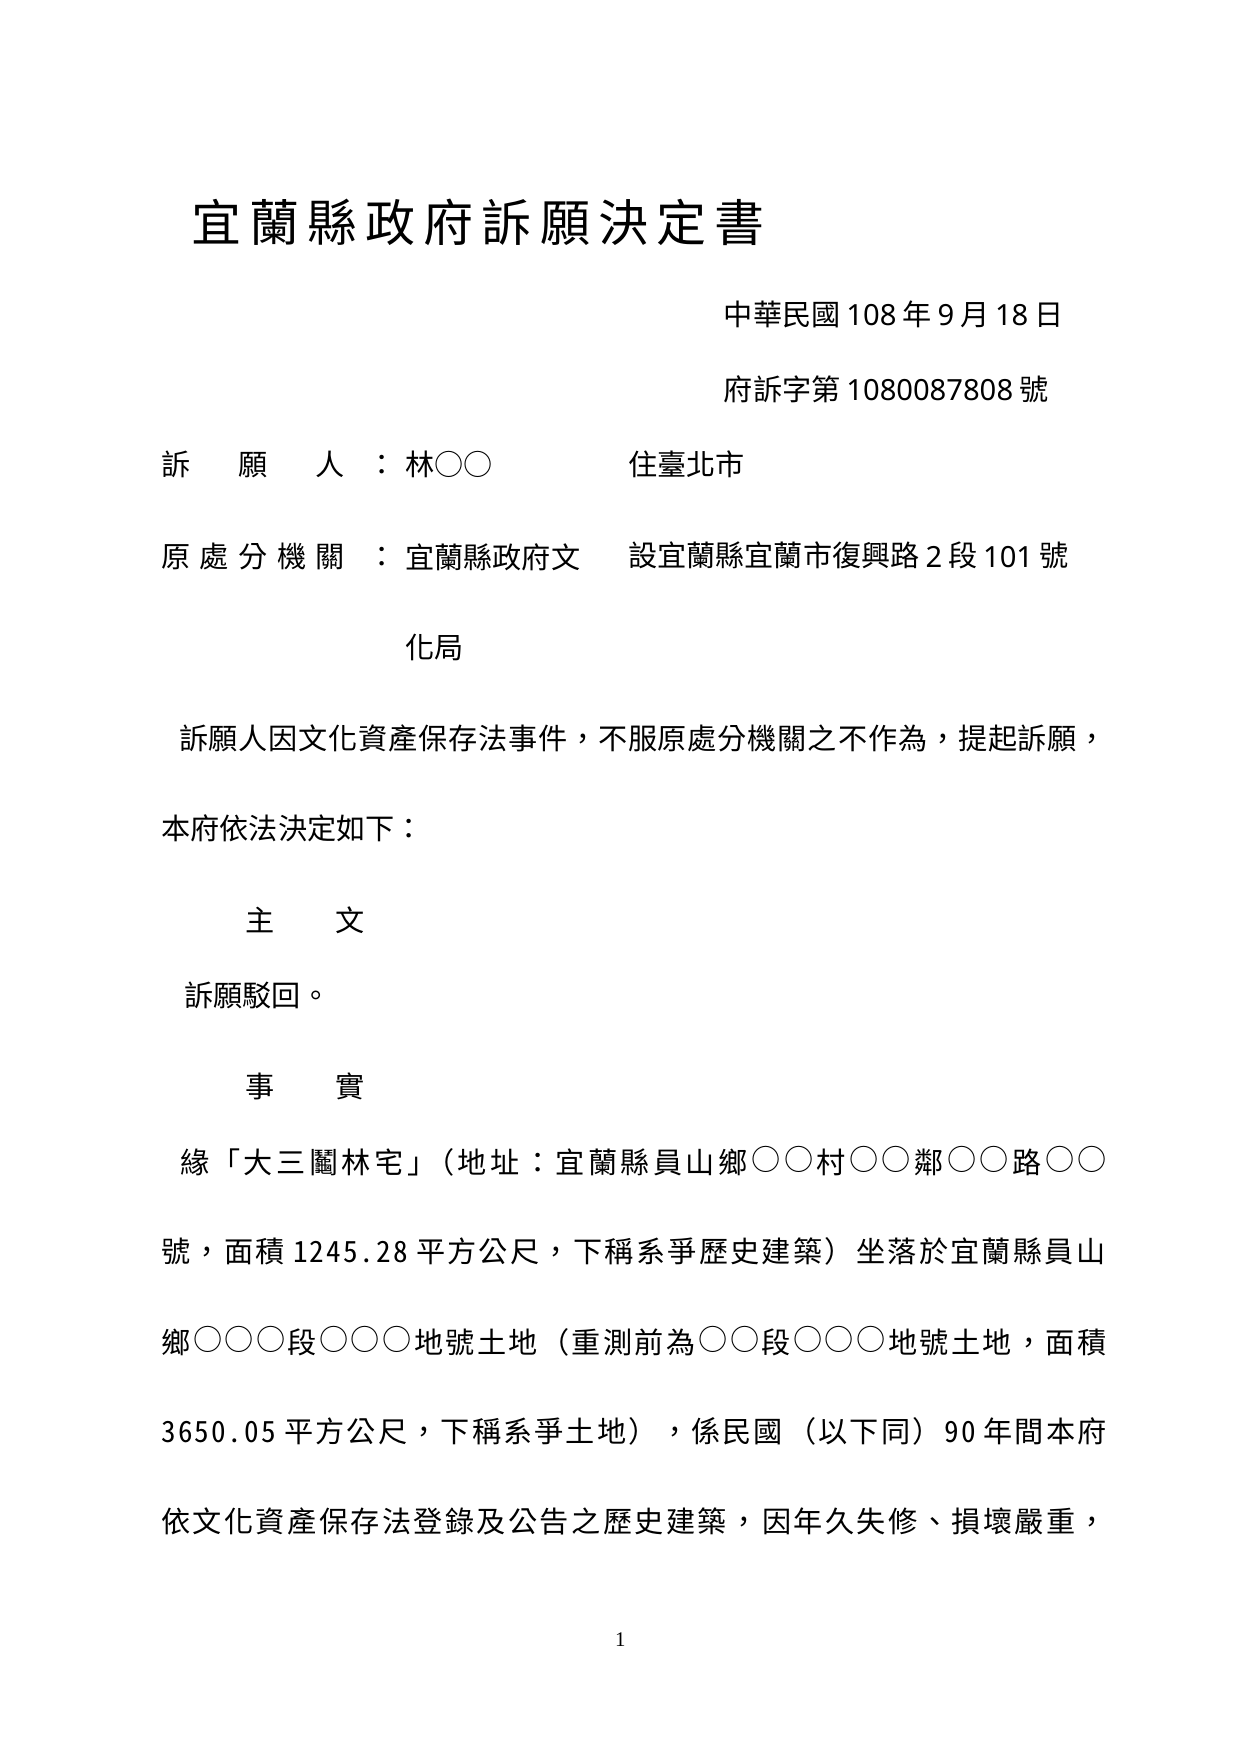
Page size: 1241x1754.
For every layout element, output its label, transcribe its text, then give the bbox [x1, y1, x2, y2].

table_cell 中華民國108年9月18日 [713, 277, 1118, 352]
table_cell 訴願人 [150, 427, 356, 518]
table_header [776, 165, 1118, 277]
table_cell [150, 1047, 234, 1122]
table_cell ： [356, 518, 394, 699]
table_cell 事實 [234, 1047, 376, 1122]
table_cell 設宜蘭縣宜蘭市復興路2段101號 [617, 518, 1118, 699]
table_cell 府訴字第1080087808號 [713, 352, 1118, 427]
table_cell 林○○ [394, 427, 617, 518]
table_cell [376, 1047, 1118, 1122]
table_cell [150, 277, 712, 352]
table_cell [376, 881, 1118, 956]
table_cell [150, 881, 234, 956]
table_cell 住臺北市 [617, 427, 1118, 518]
table_cell 訴願駁回。 [150, 956, 1118, 1047]
table_cell 緣「大三鬮林宅」（地址：宜蘭縣員山鄉○○村○○鄰○○路○○號，面積1245.28平方公尺，下稱系爭歷史建築）坐落於宜蘭縣員山鄉○○○段○○○地號土地（重測前為○○段○○○地號土地，面積3650.05平方公尺，下稱系爭土地），係民國（以下同）90年間本府依文化資產保存法登錄及公告之歷史建築，因年久失修、損壞嚴重， [150, 1122, 1118, 1557]
table_cell 主文 [234, 881, 376, 956]
table_header 宜蘭縣政府訴願決定書 [150, 165, 776, 277]
table_cell 原處分機關 [150, 518, 356, 699]
table_cell ： [356, 427, 394, 518]
table_cell 訴願人因文化資產保存法事件，不服原處分機關之不作為，提起訴願，本府依法決定如下： [150, 700, 1118, 881]
table_cell 宜蘭縣政府文化局 [394, 518, 617, 699]
table_cell [150, 352, 712, 427]
